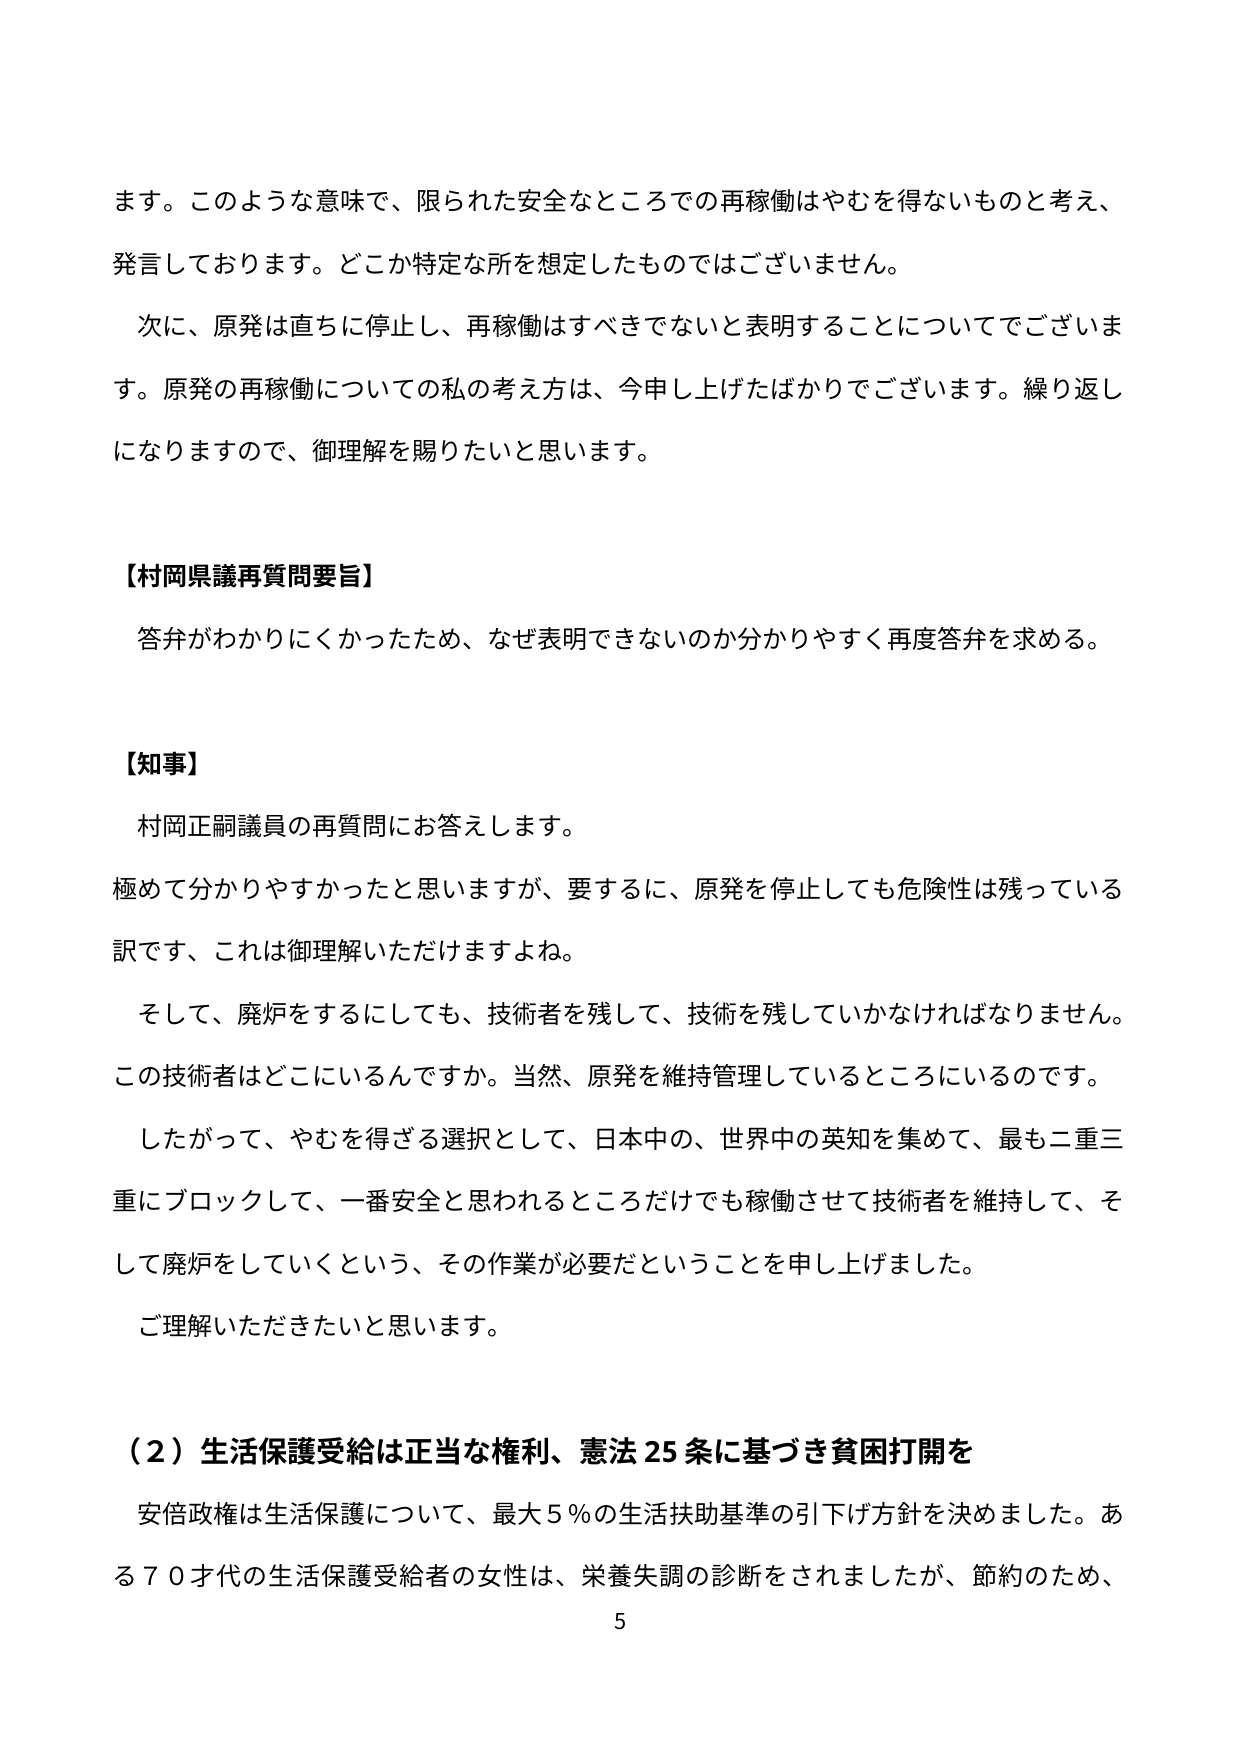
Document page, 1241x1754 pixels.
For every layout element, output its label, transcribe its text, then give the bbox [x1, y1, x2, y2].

text 次に、原発は直ちに停止し、再稼働はすべきでないと表明することについてでございます。原発の再稼働についての私の考え方は、今申し上げたばかりでございます。繰り返しになりますので、御理解を賜りたいと思います。 [112, 283, 1128, 471]
text 安倍政権は生活保護について、最大５％の生活扶助基準の引下げ方針を決めました。ある７０才代の生活保護受給者の女性は、栄養失調の診断をされましたが、節約のため、 [112, 1471, 1128, 1596]
text 【村岡県議再質問要旨】 [112, 533, 1128, 596]
text ます。このような意味で、限られた安全なところでの再稼働はやむを得ないものと考え、発言しております。どこか特定な所を想定したものではございません。 [112, 158, 1128, 283]
text したがって、やむを得ざる選択として、日本中の、世界中の英知を集めて、最もニ重三重にブロックして、一番安全と思われるところだけでも稼働させて技術者を維持して、そして廃炉をしていくという、その作業が必要だということを申し上げました。 [112, 1096, 1128, 1283]
text そして、廃炉をするにしても、技術者を残して、技術を残していかなければなりません。 [112, 971, 1128, 1033]
text ご理解いただきたいと思います。 [112, 1283, 1128, 1346]
text （２）生活保護受給は正当な権利、憲法25条に基づき貧困打開を [112, 1408, 1128, 1471]
text この技術者はどこにいるんですか。当然、原発を維持管理しているところにいるのです。 [112, 1033, 1128, 1096]
text 答弁がわかりにくかったため、なぜ表明できないのか分かりやすく再度答弁を求める。 [112, 596, 1128, 658]
text 【知事】 [112, 721, 1128, 783]
text 村岡正嗣議員の再質問にお答えします。 [112, 783, 1128, 846]
text 極めて分かりやすかったと思いますが、要するに、原発を停止しても危険性は残っている訳です、これは御理解いただけますよね。 [112, 846, 1128, 971]
